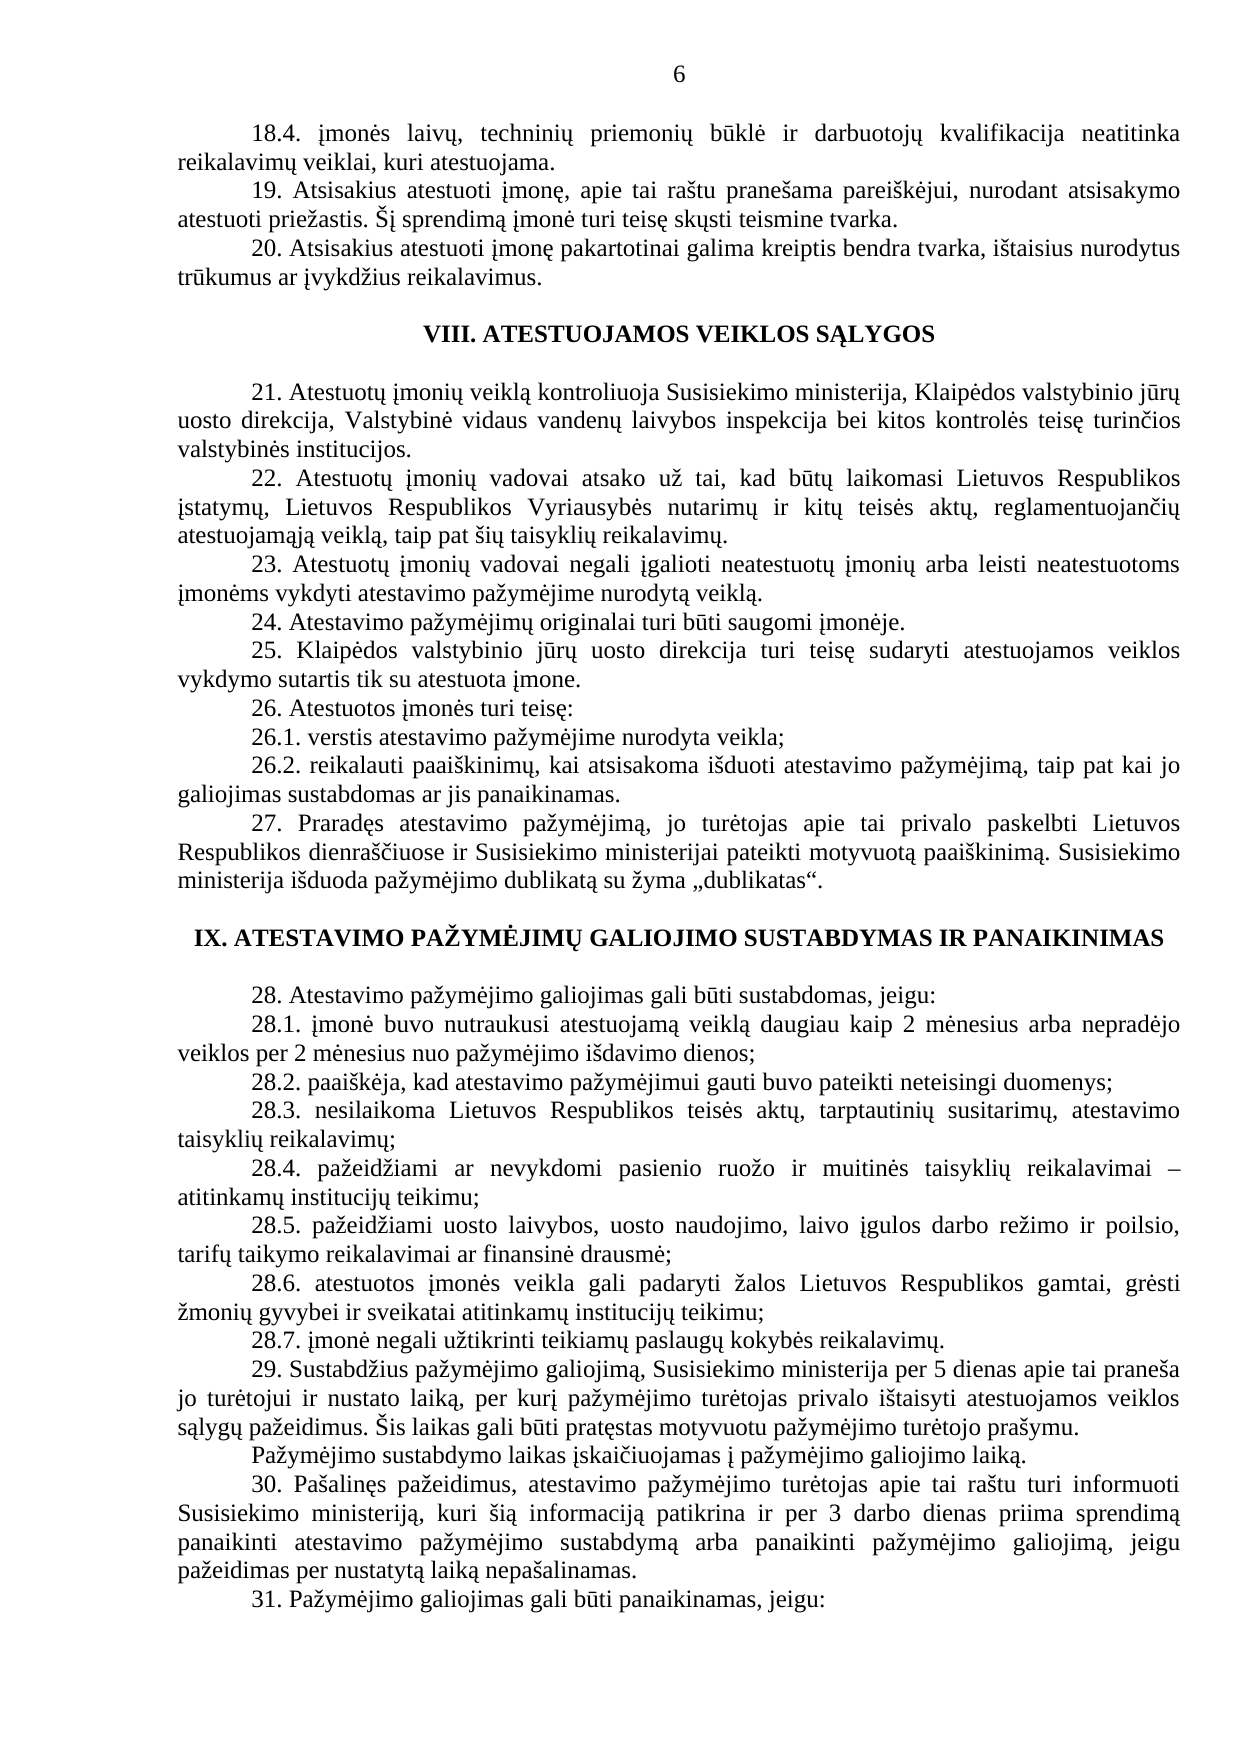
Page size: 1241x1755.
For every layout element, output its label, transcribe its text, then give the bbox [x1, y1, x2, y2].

text 28.6. atestuotos įmonės veikla gali padaryti žalos Lietuvos Respublikos gamtai, grėsti žmonių gyvybei ir sveikatai atitinkamų institucijų teikimu; [177, 1268, 1181, 1326]
text 28.4. pažeidžiami ar nevykdomi pasienio ruožo ir muitinės taisyklių reikalavimai – atitinkamų institucijų teikimu; [177, 1153, 1181, 1211]
text 26. Atestuotos įmonės turi teisę: [177, 693, 1181, 722]
text 28.5. pažeidžiami uosto laivybos, uosto naudojimo, laivo įgulos darbo režimo ir poilsio, tarifų taikymo reikalavimai ar finansinė drausmė; [177, 1211, 1181, 1268]
text 21. Atestuotų įmonių veiklą kontroliuoja Susisiekimo ministerija, Klaipėdos valstybinio jūrų uosto direkcija, Valstybinė vidaus vandenų laivybos inspekcija bei kitos kontrolės teisę turinčios valstybinės institucijos. [177, 377, 1181, 463]
text Pažymėjimo sustabdymo laikas įskaičiuojamas į pažymėjimo galiojimo laiką. [177, 1441, 1181, 1469]
text 28.3. nesilaikoma Lietuvos Respublikos teisės aktų, tarptautinių susitarimų, atestavimo taisyklių reikalavimų; [177, 1096, 1181, 1153]
text 24. Atestavimo pažymėjimų originalai turi būti saugomi įmonėje. [177, 607, 1181, 636]
text 27. Praradęs atestavimo pažymėjimą, jo turėtojas apie tai privalo paskelbti Lietuvos Respublikos dienraščiuose ir Susisiekimo ministerijai pateikti motyvuotą paaiškinimą. Susisiekimo ministerija išduoda pažymėjimo dublikatą su žyma „dublikatas“. [177, 808, 1181, 894]
text 28.1. įmonė buvo nutraukusi atestuojamą veiklą daugiau kaip 2 mėnesius arba nepradėjo veiklos per 2 mėnesius nuo pažymėjimo išdavimo dienos; [177, 1009, 1181, 1067]
text 31. Pažymėjimo galiojimas gali būti panaikinamas, jeigu: [177, 1584, 1181, 1613]
text 20. Atsisakius atestuoti įmonę pakartotinai galima kreiptis bendra tvarka, ištaisius nurodytus trūkumus ar įvykdžius reikalavimus. [177, 233, 1181, 291]
text IX. ATESTAVIMO PAŽYMĖJIMŲ GALIOJIMO SUSTABDYMAS IR PANAIKINIMAS [177, 923, 1181, 952]
text 26.1. verstis atestavimo pažymėjime nurodyta veikla; [177, 722, 1181, 751]
text 28.2. paaiškėja, kad atestavimo pažymėjimui gauti buvo pateikti neteisingi duomenys; [177, 1067, 1181, 1096]
text 23. Atestuotų įmonių vadovai negali įgalioti neatestuotų įmonių arba leisti neatestuotoms įmonėms vykdyti atestavimo pažymėjime nurodytą veiklą. [177, 549, 1181, 607]
text 29. Sustabdžius pažymėjimo galiojimą, Susisiekimo ministerija per 5 dienas apie tai praneša jo turėtojui ir nustato laiką, per kurį pažymėjimo turėtojas privalo ištaisyti atestuojamos veiklos sąlygų pažeidimus. Šis laikas gali būti pratęstas motyvuotu pažymėjimo turėtojo prašymu. [177, 1354, 1181, 1441]
text 30. Pašalinęs pažeidimus, atestavimo pažymėjimo turėtojas apie tai raštu turi informuoti Susisiekimo ministeriją, kuri šią informaciją patikrina ir per 3 darbo dienas priima sprendimą panaikinti atestavimo pažymėjimo sustabdymą arba panaikinti pažymėjimo galiojimą, jeigu pažeidimas per nustatytą laiką nepašalinamas. [177, 1469, 1181, 1584]
text 26.2. reikalauti paaiškinimų, kai atsisakoma išduoti atestavimo pažymėjimą, taip pat kai jo galiojimas sustabdomas ar jis panaikinamas. [177, 751, 1181, 808]
text 28. Atestavimo pažymėjimo galiojimas gali būti sustabdomas, jeigu: [177, 981, 1181, 1009]
text 18.4. įmonės laivų, techninių priemonių būklė ir darbuotojų kvalifikacija neatitinka reikalavimų veiklai, kuri atestuojama. [177, 118, 1181, 176]
text 28.7. įmonė negali užtikrinti teikiamų paslaugų kokybės reikalavimų. [177, 1326, 1181, 1354]
text 22. Atestuotų įmonių vadovai atsako už tai, kad būtų laikomasi Lietuvos Respublikos įstatymų, Lietuvos Respublikos Vyriausybės nutarimų ir kitų teisės aktų, reglamentuojančių atestuojamąją veiklą, taip pat šių taisyklių reikalavimų. [177, 463, 1181, 549]
text 25. Klaipėdos valstybinio jūrų uosto direkcija turi teisę sudaryti atestuojamos veiklos vykdymo sutartis tik su atestuota įmone. [177, 636, 1181, 693]
text 19. Atsisakius atestuoti įmonę, apie tai raštu pranešama pareiškėjui, nurodant atsisakymo atestuoti priežastis. Šį sprendimą įmonė turi teisę skųsti teismine tvarka. [177, 176, 1181, 233]
text VIII. ATESTUOJAMOS VEIKLOS SĄLYGOS [177, 319, 1181, 348]
